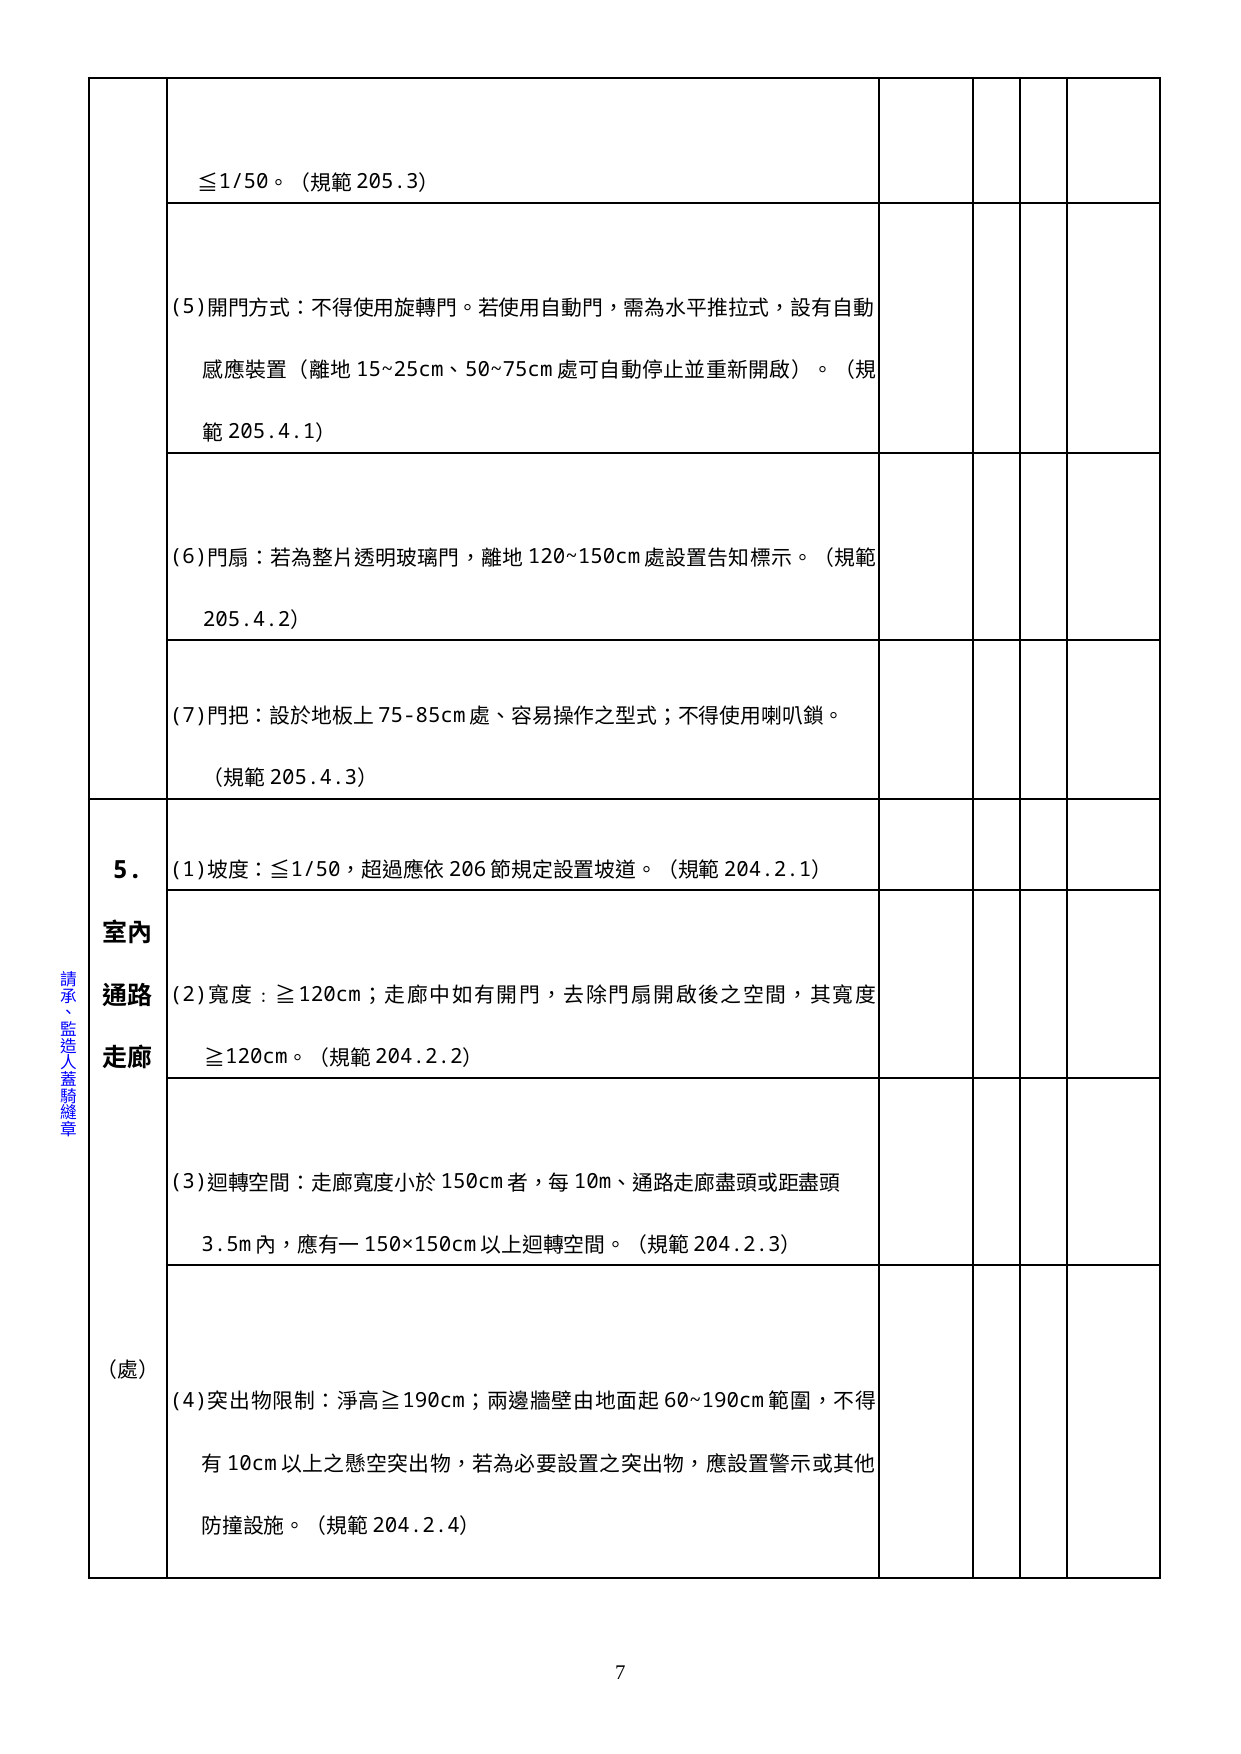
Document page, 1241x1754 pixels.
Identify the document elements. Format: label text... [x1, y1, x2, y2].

table_cell (2)寬度﹕≧120cm；走廊中如有開門，去除門扇開啟後之空間，其寬度≧120cm。（規範204.2.2） [168, 891, 878, 1077]
table_cell [1068, 79, 1159, 202]
table_cell [1021, 800, 1066, 889]
table_cell [1068, 891, 1159, 1077]
table_cell [880, 79, 972, 202]
table_cell [880, 800, 972, 889]
table_cell [1021, 891, 1066, 1077]
table_cell [880, 641, 972, 797]
table_cell [974, 891, 1019, 1077]
table_cell [974, 454, 1019, 639]
table_cell [90, 79, 166, 797]
table_cell [1021, 79, 1066, 202]
table_cell [974, 79, 1019, 202]
table_cell (6)門扇：若為整片透明玻璃門，離地120~150cm處設置告知標示。（規範205.4.2） [168, 454, 878, 639]
table_cell [1068, 204, 1159, 452]
table_cell [880, 1266, 972, 1577]
table_cell (5)開門方式：不得使用旋轉門。若使用自動門，需為水平推拉式，設有自動感應裝置（離地15~25cm、50~75cm處可自動停止並重新開啟）。（規範205.4.1） [168, 204, 878, 452]
table_cell [1021, 1079, 1066, 1264]
table_cell (1)坡度：≦1/50，超過應依206節規定設置坡道。（規範204.2.1） [168, 800, 878, 889]
table_cell [974, 1266, 1019, 1577]
table_cell [1068, 1079, 1159, 1264]
table_cell [974, 641, 1019, 797]
table_cell [880, 204, 972, 452]
table_cell [1068, 641, 1159, 797]
table_cell [1068, 454, 1159, 639]
table_cell [974, 800, 1019, 889]
table_cell 5. 室內 通路 走廊 （處） [90, 800, 166, 1577]
table_cell [1068, 800, 1159, 889]
table_cell [974, 204, 1019, 452]
table_cell [880, 454, 972, 639]
table_cell [880, 891, 972, 1077]
table_cell (7)門把：設於地板上75-85cm處、容易操作之型式；不得使用喇叭鎖。（規範205.4.3） [168, 641, 878, 797]
table_cell (4)突出物限制：淨高≧190cm；兩邊牆壁由地面起60~190cm範圍，不得有10cm以上之懸空突出物，若為必要設置之突出物，應設置警示或其他防撞設施。（規範204.2.4） [168, 1266, 878, 1577]
table_cell [1021, 641, 1066, 797]
table_cell [880, 1079, 972, 1264]
table_cell ≦1/50。（規範205.3） [168, 79, 878, 202]
table_cell [1021, 454, 1066, 639]
table_cell (3)迴轉空間：走廊寬度小於150cm者，每10m、通路走廊盡頭或距盡頭3.5m內，應有一150×150cm以上迴轉空間。（規範204.2.3） [168, 1079, 878, 1264]
table_cell [1068, 1266, 1159, 1577]
table_cell [1021, 204, 1066, 452]
table_cell 5. 室內 通路 走廊 （處） [38, 956, 88, 1153]
table_cell [1021, 1266, 1066, 1577]
table_cell [974, 1079, 1019, 1264]
